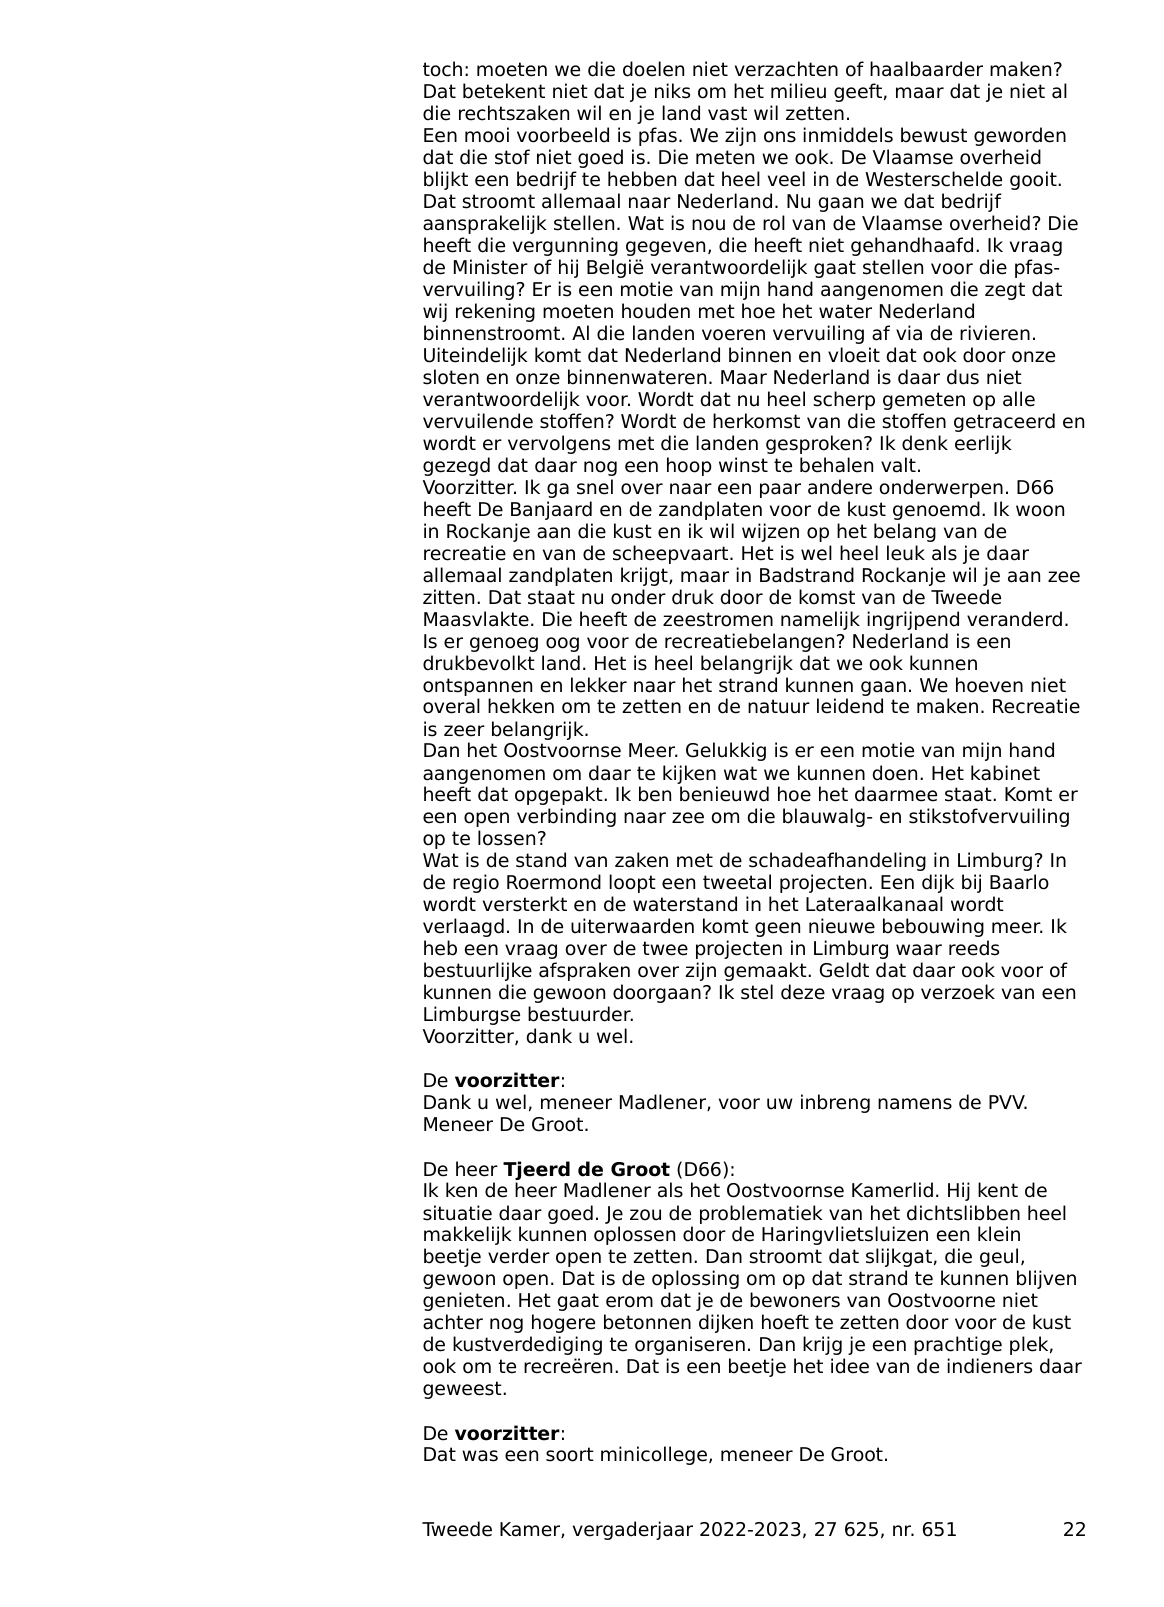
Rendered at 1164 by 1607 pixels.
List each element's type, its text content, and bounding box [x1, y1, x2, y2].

text De voorzitter: [422, 1422, 1087, 1444]
text Ik ken de heer Madlener als het Oostvoornse Kamerlid. Hij kent de situatie daar goed. Je zou de problematiek van het dichtslibben heel makkelijk kunnen oplossen door de Haringvlietsluizen een klein beetje verder open te zetten. Dan stroomt dat slijkgat, die geul, gewoon open. Dat is de oplossing om op dat strand te kunnen blijven genieten. Het gaat erom dat je de bewoners van Oostvoorne niet achter nog hogere betonnen dijken hoeft te zetten door voor de kust de kustverdediging te organiseren. Dan krijg je een prachtige plek, ook om te recreëren. Dat is een beetje het idee van de indieners daar geweest. [422, 1180, 1087, 1400]
text Voorzitter, dank u wel. [422, 1026, 1087, 1048]
text Dan het Oostvoornse Meer. Gelukkig is er een motie van mijn hand aangenomen om daar te kijken wat we kunnen doen. Het kabinet heeft dat opgepakt. Ik ben benieuwd hoe het daarmee staat. Komt er een open verbinding naar zee om die blauwalg- en stikstofvervuiling op te lossen? [422, 740, 1087, 850]
text Dat was een soort minicollege, meneer De Groot. [422, 1444, 1087, 1466]
text Wat is de stand van zaken met de schadeafhandeling in Limburg? In de regio Roermond loopt een tweetal projecten. Een dijk bij Baarlo wordt versterkt en de waterstand in het Lateraalkanaal wordt verlaagd. In de uiterwaarden komt geen nieuwe bebouwing meer. Ik heb een vraag over de twee projecten in Limburg waar reeds bestuurlijke afspraken over zijn gemaakt. Geldt dat daar ook voor of kunnen die gewoon doorgaan? Ik stel deze vraag op verzoek van een Limburgse bestuurder. [422, 850, 1087, 1026]
text Dank u wel, meneer Madlener, voor uw inbreng namens de PVV. Meneer De Groot. [422, 1092, 1087, 1136]
text De heer Tjeerd de Groot (D66): [422, 1158, 1087, 1180]
text Voorzitter. Ik ga snel over naar een paar andere onderwerpen. D66 heeft De Banjaard en de zandplaten voor de kust genoemd. Ik woon in Rockanje aan die kust en ik wil wijzen op het belang van de recreatie en van de scheepvaart. Het is wel heel leuk als je daar allemaal zandplaten krijgt, maar in Badstrand Rockanje wil je aan zee zitten. Dat staat nu onder druk door de komst van de Tweede Maasvlakte. Die heeft de zeestromen namelijk ingrijpend veranderd. Is er genoeg oog voor de recreatiebelangen? Nederland is een drukbevolkt land. Het is heel belangrijk dat we ook kunnen ontspannen en lekker naar het strand kunnen gaan. We hoeven niet overal hekken om te zetten en de natuur leidend te maken. Recreatie is zeer belangrijk. [422, 477, 1087, 740]
text toch: moeten we die doelen niet verzachten of haalbaarder maken? Dat betekent niet dat je niks om het milieu geeft, maar dat je niet al die rechtszaken wil en je land vast wil zetten. [422, 59, 1087, 125]
text Een mooi voorbeeld is pfas. We zijn ons inmiddels bewust geworden dat die stof niet goed is. Die meten we ook. De Vlaamse overheid blijkt een bedrijf te hebben dat heel veel in de Westerschelde gooit. Dat stroomt allemaal naar Nederland. Nu gaan we dat bedrijf aansprakelijk stellen. Wat is nou de rol van de Vlaamse overheid? Die heeft die vergunning gegeven, die heeft niet gehandhaafd. Ik vraag de Minister of hij België verantwoordelijk gaat stellen voor die pfas-vervuiling? Er is een motie van mijn hand aangenomen die zegt dat wij rekening moeten houden met hoe het water Nederland binnenstroomt. Al die landen voeren vervuiling af via de rivieren. Uiteindelijk komt dat Nederland binnen en vloeit dat ook door onze sloten en onze binnenwateren. Maar Nederland is daar dus niet verantwoordelijk voor. Wordt dat nu heel scherp gemeten op alle vervuilende stoffen? Wordt de herkomst van die stoffen getraceerd en wordt er vervolgens met die landen gesproken? Ik denk eerlijk gezegd dat daar nog een hoop winst te behalen valt. [422, 125, 1087, 477]
text De voorzitter: [422, 1070, 1087, 1092]
